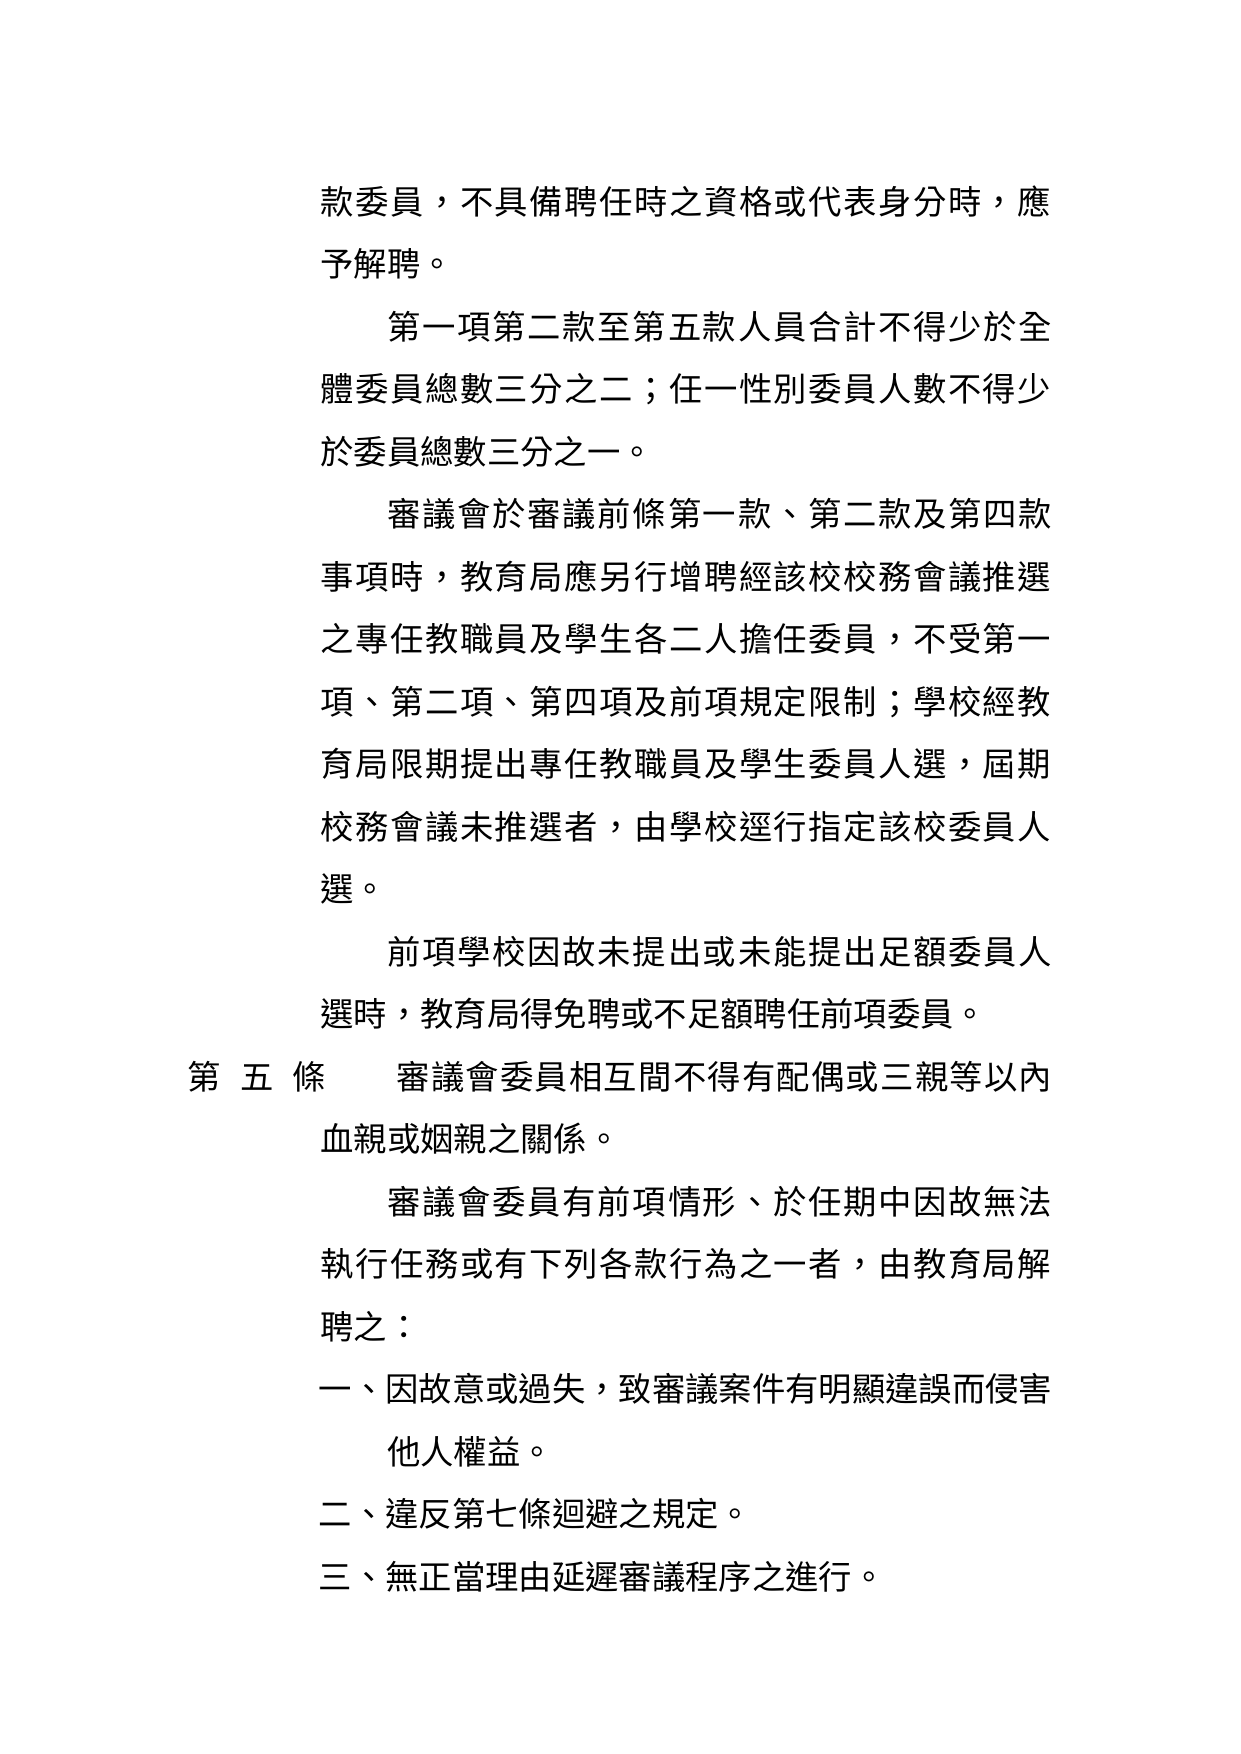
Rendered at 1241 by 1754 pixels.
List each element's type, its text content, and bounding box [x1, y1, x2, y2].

text 審議會於審議前條第一款、第二款及第四款事項時，教育局應另行增聘經該校校務會議推選之專任教職員及學生各二人擔任委員，不受第一項、第二項、第四項及前項規定限制；學校經教育局限期提出專任教職員及學生委員人選，屆期校務會議未推選者，由學校逕行指定該校委員人選。 [320, 471, 1053, 908]
text 一、因故意或過失，致審議案件有明顯違誤而侵害他人權益。 [319, 1346, 1053, 1471]
text 二、違反第七條迴避之規定。 [319, 1471, 1053, 1533]
text 第一項第二款至第五款人員合計不得少於全體委員總數三分之二；任一性別委員人數不得少於委員總數三分之一。 [320, 283, 1053, 471]
text 審議會委員有前項情形、於任期中因故無法執行任務或有下列各款行為之一者，由教育局解聘之： [320, 1158, 1053, 1346]
text 前項學校因故未提出或未能提出足額委員人選時，教育局得免聘或不足額聘任前項委員。 [320, 908, 1053, 1033]
text 款委員，不具備聘任時之資格或代表身分時，應予解聘。 [320, 158, 1053, 283]
text 三、無正當理由延遲審議程序之進行。 [319, 1533, 1053, 1596]
text 第 五 條 審議會委員相互間不得有配偶或三親等以內血親或姻親之關係。 [188, 1033, 1053, 1158]
